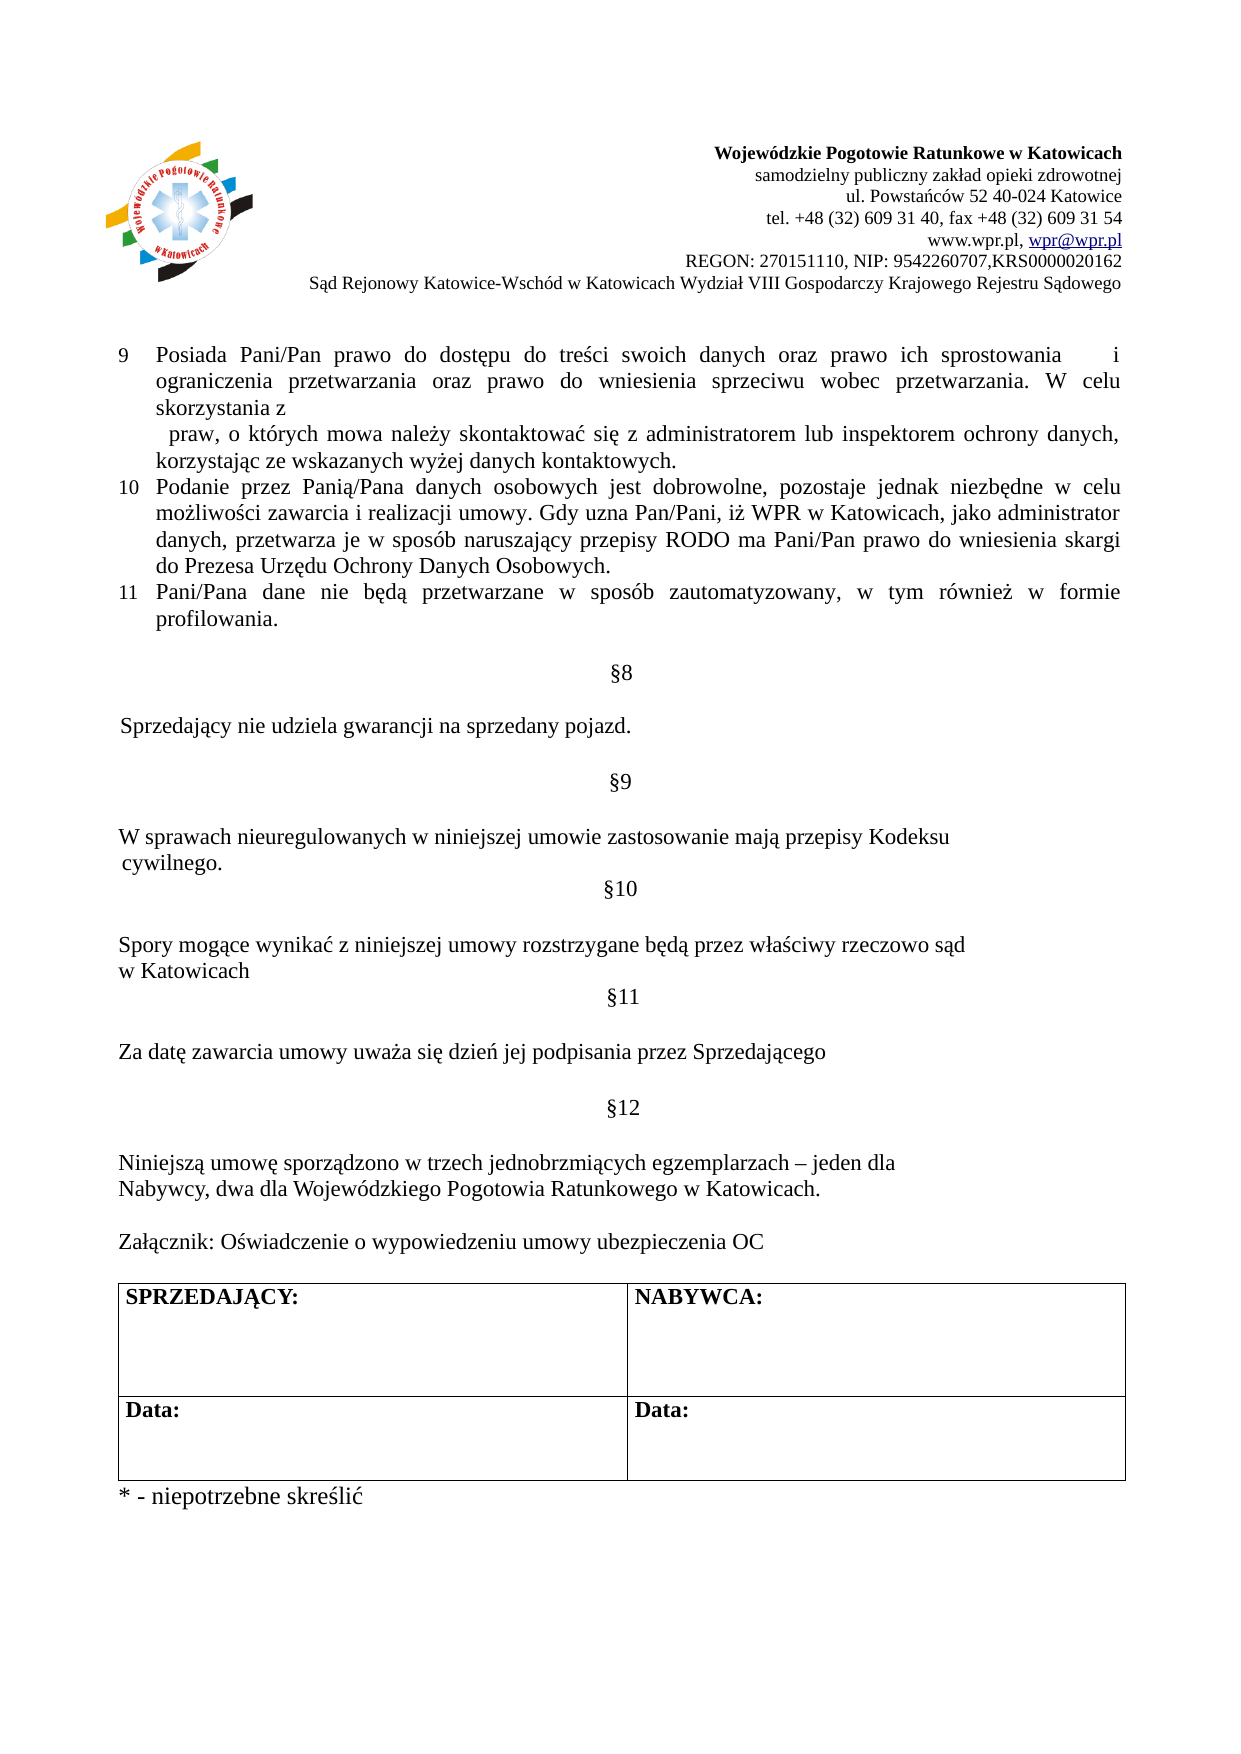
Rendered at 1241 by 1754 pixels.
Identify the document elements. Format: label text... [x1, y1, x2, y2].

text §12 [118, 1093, 1122, 1120]
table_header SPRZEDAJĄCY: [119, 1284, 627, 1396]
picture [105, 141, 253, 282]
text ul. Powstańców 52 40-024 Katowice [253, 185, 1122, 207]
text §8 [148, 657, 1122, 686]
table_header NABYWCA: [628, 1284, 1125, 1396]
text §9 [118, 768, 1122, 794]
table_cell Data: [119, 1397, 627, 1480]
text cywilnego. [122, 849, 1122, 876]
list Pani/Pana dane nie będą przetwarzane w sposób zautomatyzowany, w tym również w formie profilowania. [118, 578, 1122, 631]
text W sprawach nieuregulowanych w niniejszej umowie zastosowanie mają przepisy Kodeksu [118, 823, 1122, 849]
text w Katowicach [118, 957, 1122, 983]
text §11 [118, 983, 1122, 1010]
text Nabywcy, dwa dla Wojewódzkiego Pogotowia Ratunkowego w Katowicach. [118, 1175, 1122, 1201]
table_cell Data: [628, 1397, 1125, 1480]
text tel. +48 (32) 609 31 40, fax +48 (32) 609 31 54 www.wpr.pl, wpr@wpr.pl [253, 207, 1122, 250]
text Spory mogące wynikać z niniejszej umowy rozstrzygane będą przez właściwy rzeczowo sąd [118, 931, 1122, 957]
text Niniejszą umowę sporządzono w trzech jednobrzmiących egzemplarzach – jeden dla [118, 1149, 1122, 1175]
text Za datę zawarcia umowy uważa się dzień jej podpisania przez Sprzedającego [118, 1038, 1122, 1065]
text * - niepotrzebne skreślić [118, 1481, 1122, 1509]
text §10 [118, 876, 1122, 902]
text REGON: 270151110, NIP: 9542260707,KRS0000020162 Sąd Rejonowy Katowice-Wschód w Katowicach Wydział VIII Gospodarczy Krajowego Rejestru Sądowego [118, 250, 1122, 293]
list Posiada Pani/Pan prawo do dostępu do treści swoich danych oraz prawo ich sprostowania i ograniczenia przetwarzania oraz prawo do wniesienia sprzeciwu wobec przetwarzania. W celu skorzystania z [118, 341, 1122, 420]
text Sprzedający nie udziela gwarancji na sprzedany pojazd. [120, 713, 1122, 739]
text praw, o których mowa należy skontaktować się z administratorem lub inspektorem ochrony danych, korzystając ze wskazanych wyżej danych kontaktowych. [118, 420, 1122, 473]
text Wojewódzkie Pogotowie Ratunkowe w Katowicach [253, 142, 1122, 164]
text samodzielny publiczny zakład opieki zdrowotnej [253, 164, 1122, 185]
text Załącznik: Oświadczenie o wypowiedzeniu umowy ubezpieczenia OC [118, 1228, 1122, 1254]
list Podanie przez Panią/Pana danych osobowych jest dobrowolne, pozostaje jednak niezbędne w celu możliwości zawarcia i realizacji umowy. Gdy uzna Pan/Pani, iż WPR w Katowicach, jako administrator danych, przetwarza je w sposób naruszający przepisy RODO ma Pani/Pan prawo do wniesienia skargi do Prezesa Urzędu Ochrony Danych Osobowych. [118, 473, 1122, 578]
